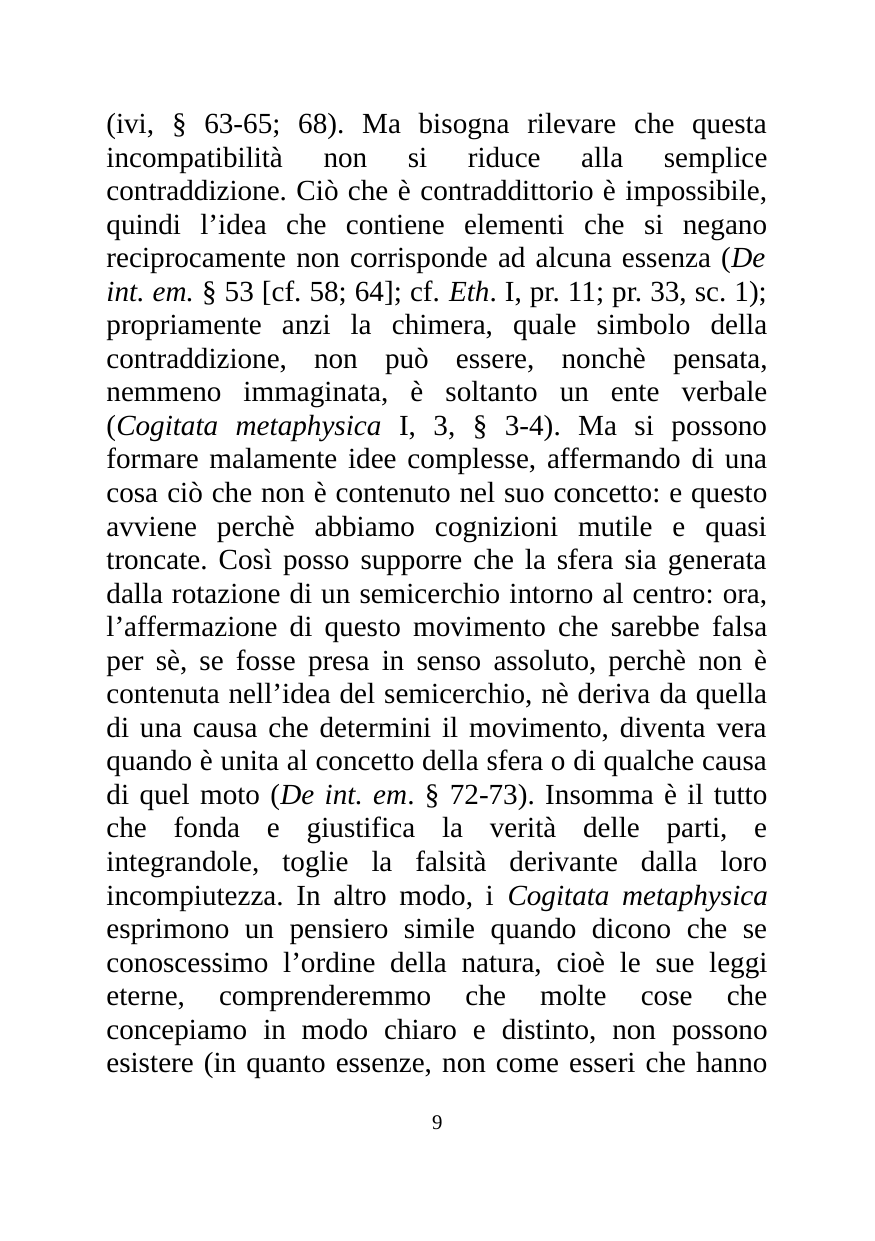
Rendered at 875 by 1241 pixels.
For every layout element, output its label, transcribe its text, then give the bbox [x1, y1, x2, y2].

text (ivi, § 63-65; 68). Ma bisogna rilevare che questa incompatibilità non si riduce alla semplice contraddizione. Ciò che è contraddittorio è impossibile, quindi l’idea che contiene elementi che si negano reciprocamente non corrisponde ad alcuna essenza (De int. em. § 53 [cf. 58; 64]; cf. Eth. I, pr. 11; pr. 33, sc. 1); propriamente anzi la chimera, quale simbolo della contraddizione, non può essere, nonchè pensata, nemmeno immaginata, è soltanto un ente verbale (Cogitata metaphysica I, 3, § 3-4). Ma si possono formare malamente idee complesse, affermando di una cosa ciò che non è contenuto nel suo concetto: e questo avviene perchè abbiamo cognizioni mutile e quasi troncate. Così posso supporre che la sfera sia generata dalla rotazione di un semicerchio intorno al centro: ora, l’affermazione di questo movimento che sarebbe falsa per sè, se fosse presa in senso assoluto, perchè non è contenuta nell’idea del semicerchio, nè deriva da quella di una causa che determini il movimento, diventa vera quando è unita al concetto della sfera o di qualche causa di quel moto (De int. em. § 72-73). Insomma è il tutto che fonda e giustifica la verità delle parti, e integrandole, toglie la falsità derivante dalla loro incompiutezza. In altro modo, i Cogitata metaphysica esprimono un pensiero simile quando dicono che se conoscessimo l’ordine della natura, cioè le sue leggi eterne, comprenderemmo che molte cose che concepiamo in modo chiaro e distinto, non possono esistere (in quanto essenze, non come esseri che hanno [106, 106, 768, 1079]
